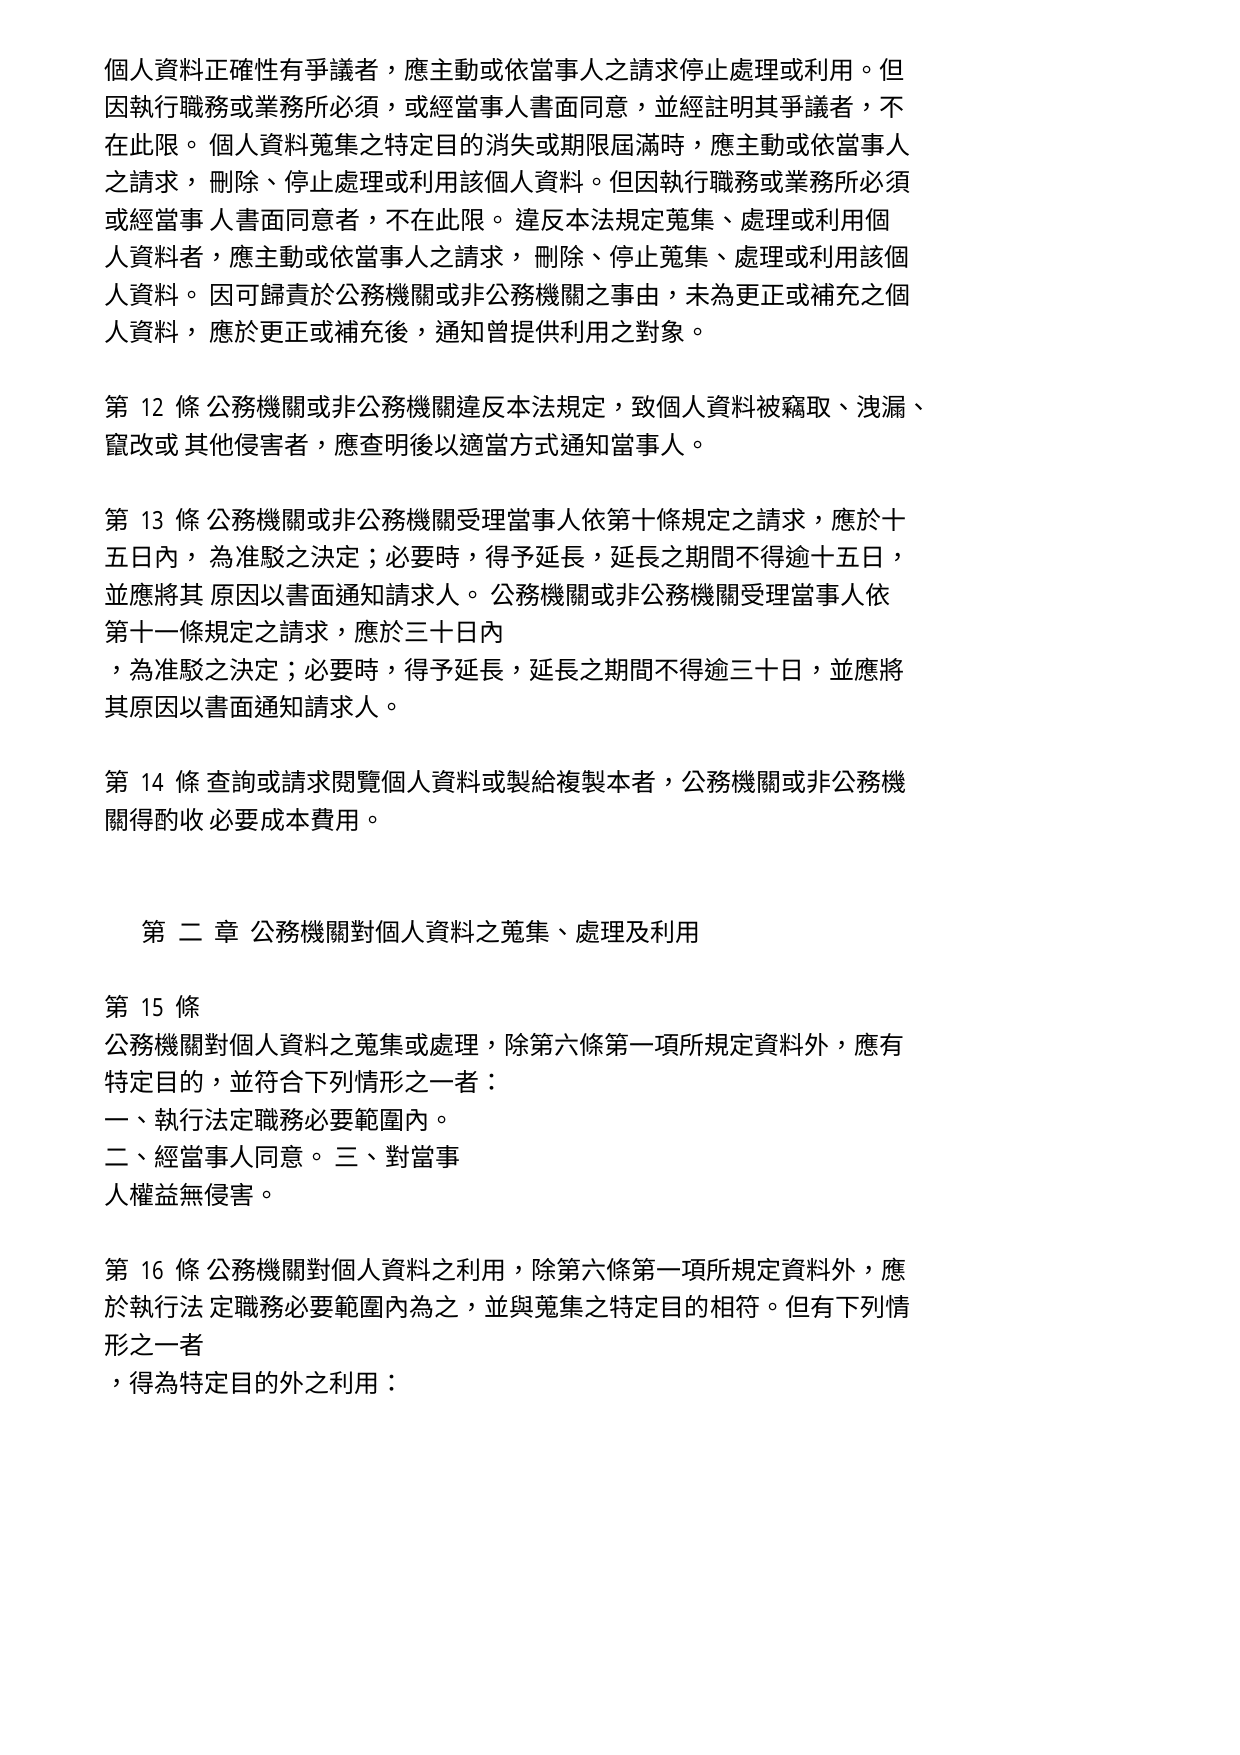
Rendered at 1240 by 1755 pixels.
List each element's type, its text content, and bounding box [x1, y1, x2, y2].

text 一、執行法定職務必要範圍內。 二、經當事人同意。 三、對當事人權益無侵害。 [104, 1099, 462, 1212]
text 第 16 條 公務機關對個人資料之利用，除第六條第一項所規定資料外，應於執行法 定職務必要範圍內為之，並與蒐集之特定目的相符。但有下列情形之一者 [104, 1249, 912, 1362]
text 第 二 章 公務機關對個人資料之蒐集、處理及利用 第 15 條 [104, 873, 712, 1023]
text 個人資料正確性有爭議者，應主動或依當事人之請求停止處理或利用。但 因執行職務或業務所必須，或經當事人書面同意，並經註明其爭議者，不 在此限。 個人資料蒐集之特定目的消失或期限屆滿時，應主動或依當事人之請求， 刪除、停止處理或利用該個人資料。但因執行職務或業務所必須或經當事 人書面同意者，不在此限。 違反本法規定蒐集、處理或利用個人資料者，應主動或依當事人之請求， 刪除、停止蒐集、處理或利用該個人資料。 因可歸責於公務機關或非公務機關之事由，未為更正或補充之個人資料， 應於更正或補充後，通知曾提供利用之對象。 [104, 49, 912, 349]
text 第 13 條 公務機關或非公務機關受理當事人依第十條規定之請求，應於十五日內， 為准駁之決定；必要時，得予延長，延長之期間不得逾十五日，並應將其 原因以書面通知請求人。 公務機關或非公務機關受理當事人依第十一條規定之請求，應於三十日內 [104, 499, 912, 649]
text 公務機關對個人資料之蒐集或處理，除第六條第一項所規定資料外，應有 特定目的，並符合下列情形之一者： [104, 1024, 912, 1099]
text 第 14 條 查詢或請求閱覽個人資料或製給複製本者，公務機關或非公務機關得酌收 必要成本費用。 [104, 762, 912, 837]
text 第 12 條 公務機關或非公務機關違反本法規定，致個人資料被竊取、洩漏、竄改或 其他侵害者，應查明後以適當方式通知當事人。 [104, 387, 912, 462]
text ，為准駁之決定；必要時，得予延長，延長之期間不得逾三十日，並應將 其原因以書面通知請求人。 [104, 649, 912, 724]
text ，得為特定目的外之利用： [104, 1362, 1067, 1398]
